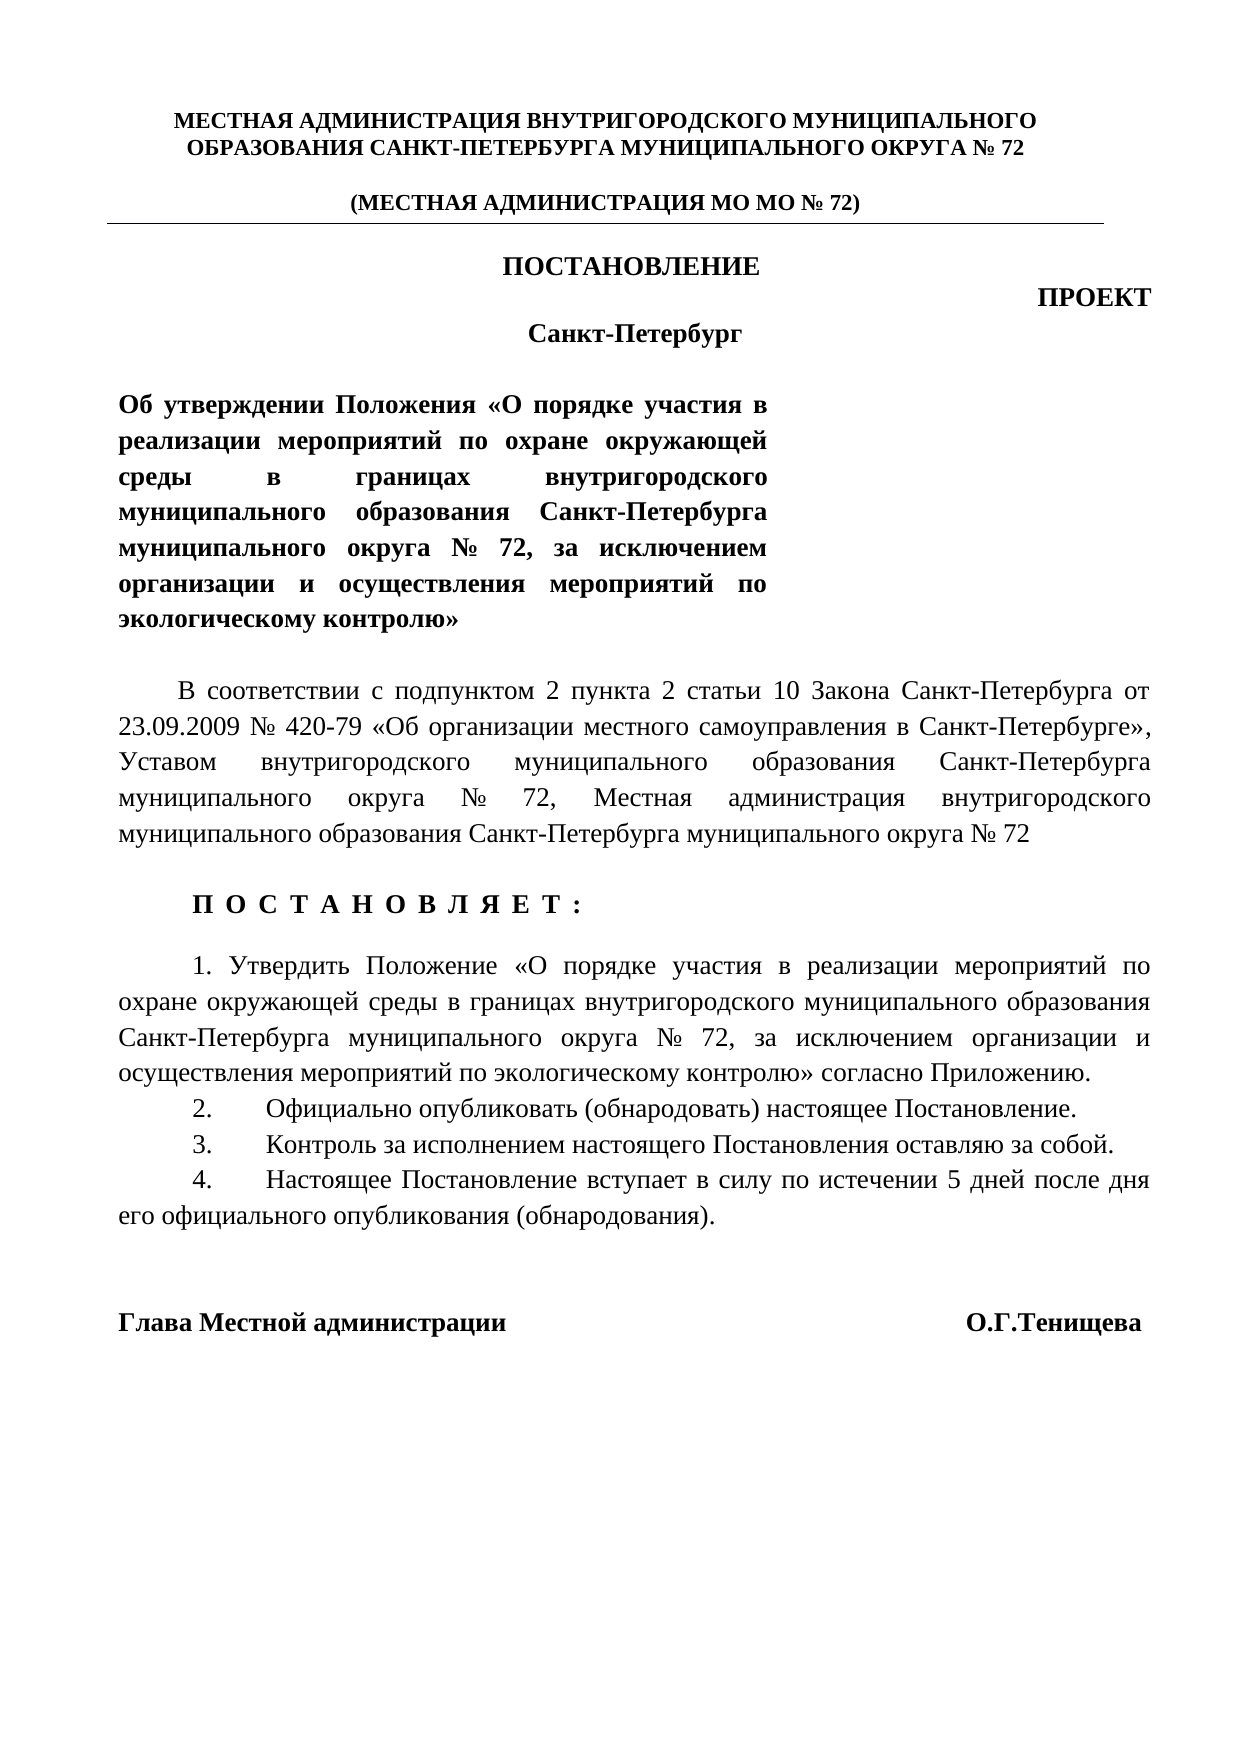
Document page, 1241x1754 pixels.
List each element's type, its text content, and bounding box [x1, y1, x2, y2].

text ПОСТАНОВЛЯЕТ: [118, 888, 1152, 919]
list Контроль за исполнением настоящего Постановления оставляю за собой. [118, 1128, 1152, 1159]
list Официально опубликовать (обнародовать) настоящее Постановление. [118, 1092, 1152, 1123]
text Об утверждении Положения «О порядке участия в реализации мероприятий по охране окружающей среды в границах внутригородского муниципального образования Санкт-Петербурга муниципального округа № 72, за исключением организации и осуществления мероприятий по экологическому контролю» [118, 388, 768, 634]
text Глава Местной администрации О.Г.Тенищева [118, 1306, 1152, 1338]
text В соответствии с подпунктом 2 пункта 2 статьи 10 Закона Санкт-Петербурга от 23.09.2009 № 420-79 «Об организации местного самоуправления в Санкт-Петербурге», Уставом внутригородского муниципального образования Санкт-Петербурга муниципального округа № 72, Местная администрация внутригородского муниципального образования Санкт-Петербурга муниципального округа № 72 [118, 674, 1152, 848]
list Настоящее Постановление вступает в силу по истечении 5 дней после дня его официального опубликования (обнародования). [118, 1163, 1152, 1230]
text ПОСТАНОВЛЕНИЕ [118, 250, 1152, 281]
text Санкт-Петербург [118, 317, 1152, 348]
title 1. Утвердить Положение «О порядке участия в реализации мероприятий по охране окружающей среды в границах внутригородского муниципального образования Санкт-Петербурга муниципального округа № 72, за исключением организации и осуществления мероприятий по экологическому контролю» согласно Приложению. [118, 949, 1152, 1087]
table_header МЕСТНАЯ АДМИНИСТРАЦИЯ ВНУТРИГОРОДСКОГО МУНИЦИПАЛЬНОГО ОБРАЗОВАНИЯ САНКТ-ПЕТЕРБУРГА МУНИЦИПАЛЬНОГО ОКРУГА № 72 (МЕСТНАЯ АДМИНИСТРАЦИЯ МО МО № 72) [107, 108, 1104, 222]
text ПРОЕКТ [118, 281, 1152, 312]
